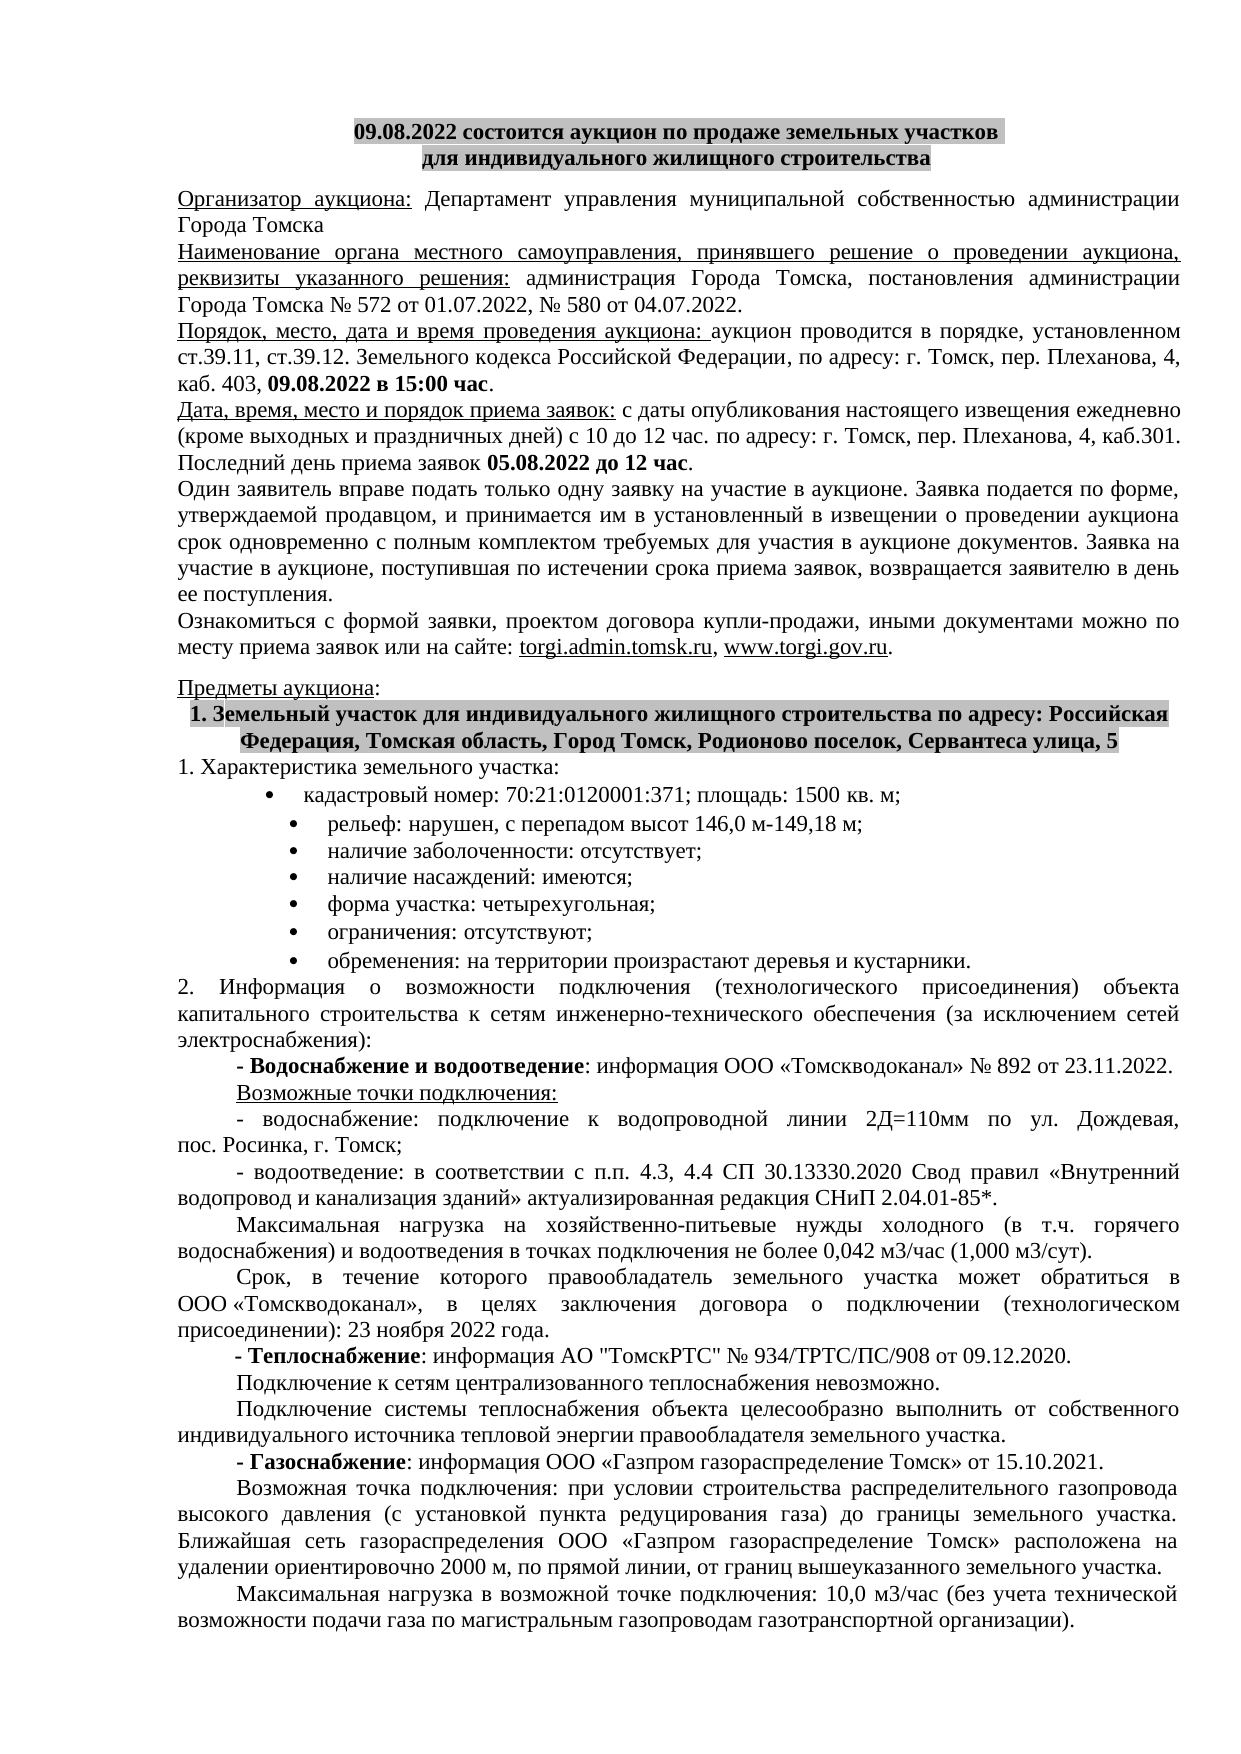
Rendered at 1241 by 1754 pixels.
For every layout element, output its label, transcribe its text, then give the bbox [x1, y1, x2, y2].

text - Теплоснабжение: информация АО "ТомскРТС" № 934/ТРТС/ПС/908 от 09.12.2020. [177, 1342, 1181, 1369]
list кадастровый номер: 70:21:0120001:371; площадь: 1500 кв. м; [266, 779, 1181, 808]
text Подключение системы теплоснабжения объекта целесообразно выполнить от собственного индивидуального источника тепловой энергии правообладателя земельного участка. [177, 1395, 1181, 1448]
text Максимальная нагрузка на хозяйственно-питьевые нужды холодного (в т.ч. горячего водоснабжения) и водоотведения в точках подключения не более 0,042 м3/час (1,000 м3/сут). [177, 1211, 1181, 1263]
text реквизиты указанного решения: администрация Города Томска, постановления администрации Города Томска № 572 от 01.07.2022, № 580 от 04.07.2022. [177, 262, 1181, 317]
text - Газоснабжение: информация ООО «Газпром газораспределение Томск» от 15.10.2021. [177, 1448, 1181, 1474]
text Наименование органа местного самоуправления, принявшего решение о проведении аукциона, [177, 238, 1181, 261]
text Один заявитель вправе подать только одну заявку на участие в аукционе. Заявка подается по форме, утверждаемой продавцом, и принимается им в установленный в извещении о проведении аукциона срок одновременно с полным комплектом требуемых для участия в аукционе документов. Заявка на участие в аукционе, поступившая по истечении срока приема заявок, возвращается заявителю в день ее поступления. [177, 475, 1181, 607]
text 1. Земельный участок для индивидуального жилищного строительства по адресу: Российская Федерация, Томская область, Город Томск, Родионово поселок, Сервантеса улица, 5 [177, 700, 1181, 753]
text 1. Характеристика земельного участка: [177, 753, 1181, 779]
text - Водоснабжение и водоотведение: информация ООО «Томскводоканал» № 892 от 23.11.2022. [177, 1052, 1181, 1079]
text Предметы аукциона: [177, 674, 1181, 700]
list рельеф: нарушен, с перепадом высот 146,0 м-149,18 м; [290, 808, 1181, 837]
text Возможная точка подключения: при условии строительства распределительного газопровода высокого давления (с установкой пункта редуцирования газа) до границы земельного участка. Ближайшая сеть газораспределения ООО «Газпром газораспределение Томск» расположена на удалении ориентировочно 2000 м, по прямой линии, от границ вышеуказанного земельного участка. [177, 1474, 1179, 1579]
text Подключение к сетям централизованного теплоснабжения невозможно. [177, 1369, 1181, 1395]
list обременения: на территории произрастают деревья и кустарники. [290, 945, 1181, 973]
text 09.08.2022 состоится аукцион по продаже земельных участков [177, 118, 1181, 144]
list наличие заболоченности: отсутствует; [290, 837, 1181, 863]
text Организатор аукциона: Департамент управления муниципальной собственностью администрации Города Томска [177, 185, 1181, 238]
text Ознакомиться с формой заявки, проектом договора купли-продажи, иными документами можно по месту приема заявок или на сайте: torgi.admin.tomsk.ru, www.torgi.gov.ru. [177, 607, 1181, 659]
text Максимальная нагрузка в возможной точке подключения: 10,0 м3/час (без учета технической возможности подачи газа по магистральным газопроводам газотранспортной организации). [177, 1579, 1179, 1632]
list форма участка: четырехугольная; [290, 889, 1181, 916]
text Срок, в течение которого правообладатель земельного участка может обратиться в ООО «Томскводоканал», в целях заключения договора о подключении (технологическом присоединении): 23 ноября 2022 года. [177, 1263, 1181, 1342]
text Возможные точки подключения: [177, 1079, 1181, 1105]
text Дата, время, место и порядок приема заявок: с даты опубликования настоящего извещения ежедневно (кроме выходных и праздничных дней) с 10 до 12 час. по адресу: г. Томск, пер. Плеханова, 4, каб.301. Последний день приема заявок 05.08.2022 до 12 час. [177, 396, 1181, 475]
text - водоснабжение: подключение к водопроводной линии 2Д=110мм по ул. Дождевая, пос. Росинка, г. Томск; [177, 1105, 1181, 1158]
list наличие насаждений: имеются; [290, 863, 1181, 889]
text для индивидуального жилищного строительства [177, 144, 1181, 171]
text - водоотведение: в соответствии с п.п. 4.3, 4.4 СП 30.13330.2020 Свод правил «Внутренний водопровод и канализация зданий» актуализированная редакция СНиП 2.04.01-85*. [177, 1158, 1181, 1211]
list ограничения: отсутствуют; [290, 916, 1181, 945]
text Порядок, место, дата и время проведения аукциона: аукцион проводится в порядке, установленном ст.39.11, ст.39.12. Земельного кодекса Российской Федерации, по адресу: г. Томск, пер. Плеханова, 4, каб. 403, 09.08.2022 в 15:00 час. [177, 317, 1181, 396]
text 2. Информация о возможности подключения (технологического присоединения) объекта капитального строительства к сетям инженерно-технического обеспечения (за исключением сетей электроснабжения): [177, 973, 1181, 1052]
